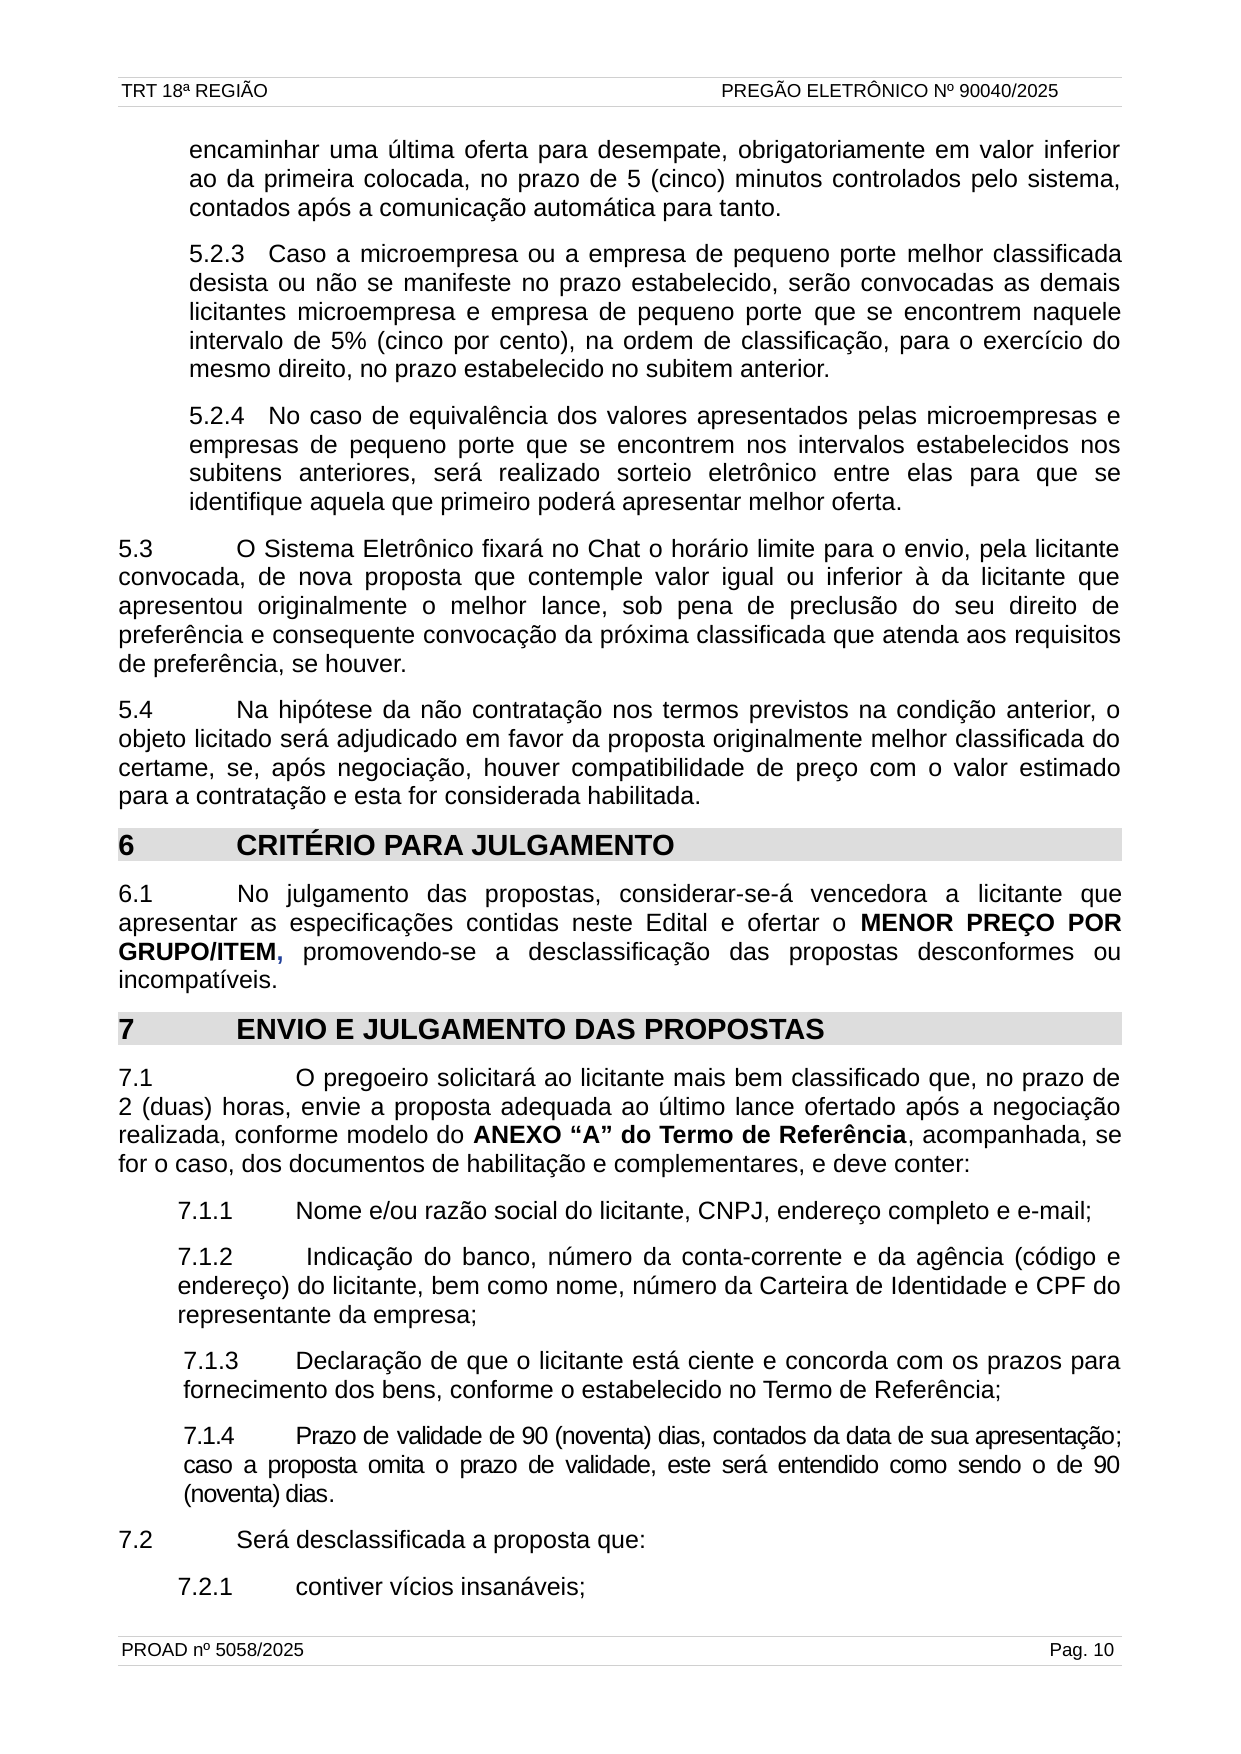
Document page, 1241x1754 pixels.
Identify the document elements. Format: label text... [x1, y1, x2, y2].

text 5.2.3 Caso a microempresa ou a empresa de pequeno porte melhor classificada desista ou não se manifeste no prazo estabelecido, serão convocadas as demais licitantes microempresa e empresa de pequeno porte que se encontrem naquele intervalo de 5% (cinco por cento), na ordem de classificação, para o exercício do mesmo direito, no prazo estabelecido no subitem anterior. [189, 239, 1122, 383]
text 5.4 Na hipótese da não contratação nos termos previstos na condição anterior, o objeto licitado será adjudicado em favor da proposta originalmente melhor classificada do certame, se, após negociação, houver compatibilidade de preço com o valor estimado para a contratação e esta for considerada habilitada. [118, 695, 1122, 810]
text 7.1.3 Declaração de que o licitante está ciente e concorda com os prazos para fornecimento dos bens, conforme o estabelecido no Termo de Referência; [183, 1346, 1122, 1404]
text 5.2.4 No caso de equivalência dos valores apresentados pelas microempresas e empresas de pequeno porte que se encontrem nos intervalos estabelecidos nos subitens anteriores, será realizado sorteio eletrônico entre elas para que se identifique aquela que primeiro poderá apresentar melhor oferta. [189, 401, 1122, 516]
text 7 ENVIO E JULGAMENTO DAS PROPOSTAS [118, 1012, 1122, 1045]
text 7.1.2 Indicação do banco, número da conta-corrente e da agência (código e endereço) do licitante, bem como nome, número da Carteira de Identidade e CPF do representante da empresa; [177, 1242, 1122, 1328]
text 6.1 No julgamento das propostas, considerar-se-á vencedora a licitante que apresentar as especificações contidas neste Edital e ofertar o MENOR PREÇO POR GRUPO/ITEM, promovendo-se a desclassificação das propostas desconformes ou incompatíveis. [118, 879, 1122, 994]
text 7.1.1 Nome e/ou razão social do licitante, CNPJ, endereço completo e e-mail; [177, 1196, 1122, 1224]
text encaminhar uma última oferta para desempate, obrigatoriamente em valor inferior ao da primeira colocada, no prazo de 5 (cinco) minutos controlados pelo sistema, contados após a comunicação automática para tanto. [189, 136, 1122, 222]
text 6 CRITÉRIO PARA JULGAMENTO [118, 828, 1122, 861]
text 7.1 O pregoeiro solicitará ao licitante mais bem classificado que, no prazo de 2 (duas) horas, envie a proposta adequada ao último lance ofertado após a negociação realizada, conforme modelo do ANEXO “A” do Termo de Referência, acompanhada, se for o caso, dos documentos de habilitação e complementares, e deve conter: [118, 1063, 1122, 1178]
text 5.3 O Sistema Eletrônico fixará no Chat o horário limite para o envio, pela licitante convocada, de nova proposta que contemple valor igual ou inferior à da licitante que apresentou originalmente o melhor lance, sob pena de preclusão do seu direito de preferência e consequente convocação da próxima classificada que atenda aos requisitos de preferência, se houver. [118, 534, 1122, 677]
text 7.2 Será desclassificada a proposta que: [118, 1525, 1122, 1554]
text 7.1.4 Prazo de validade de 90 (noventa) dias, contados da data de sua apresentação; caso a proposta omita o prazo de validade, este será entendido como sendo o de 90 (noventa) dias. [183, 1421, 1122, 1508]
text 7.2.1 contiver vícios insanáveis; [177, 1572, 1122, 1601]
